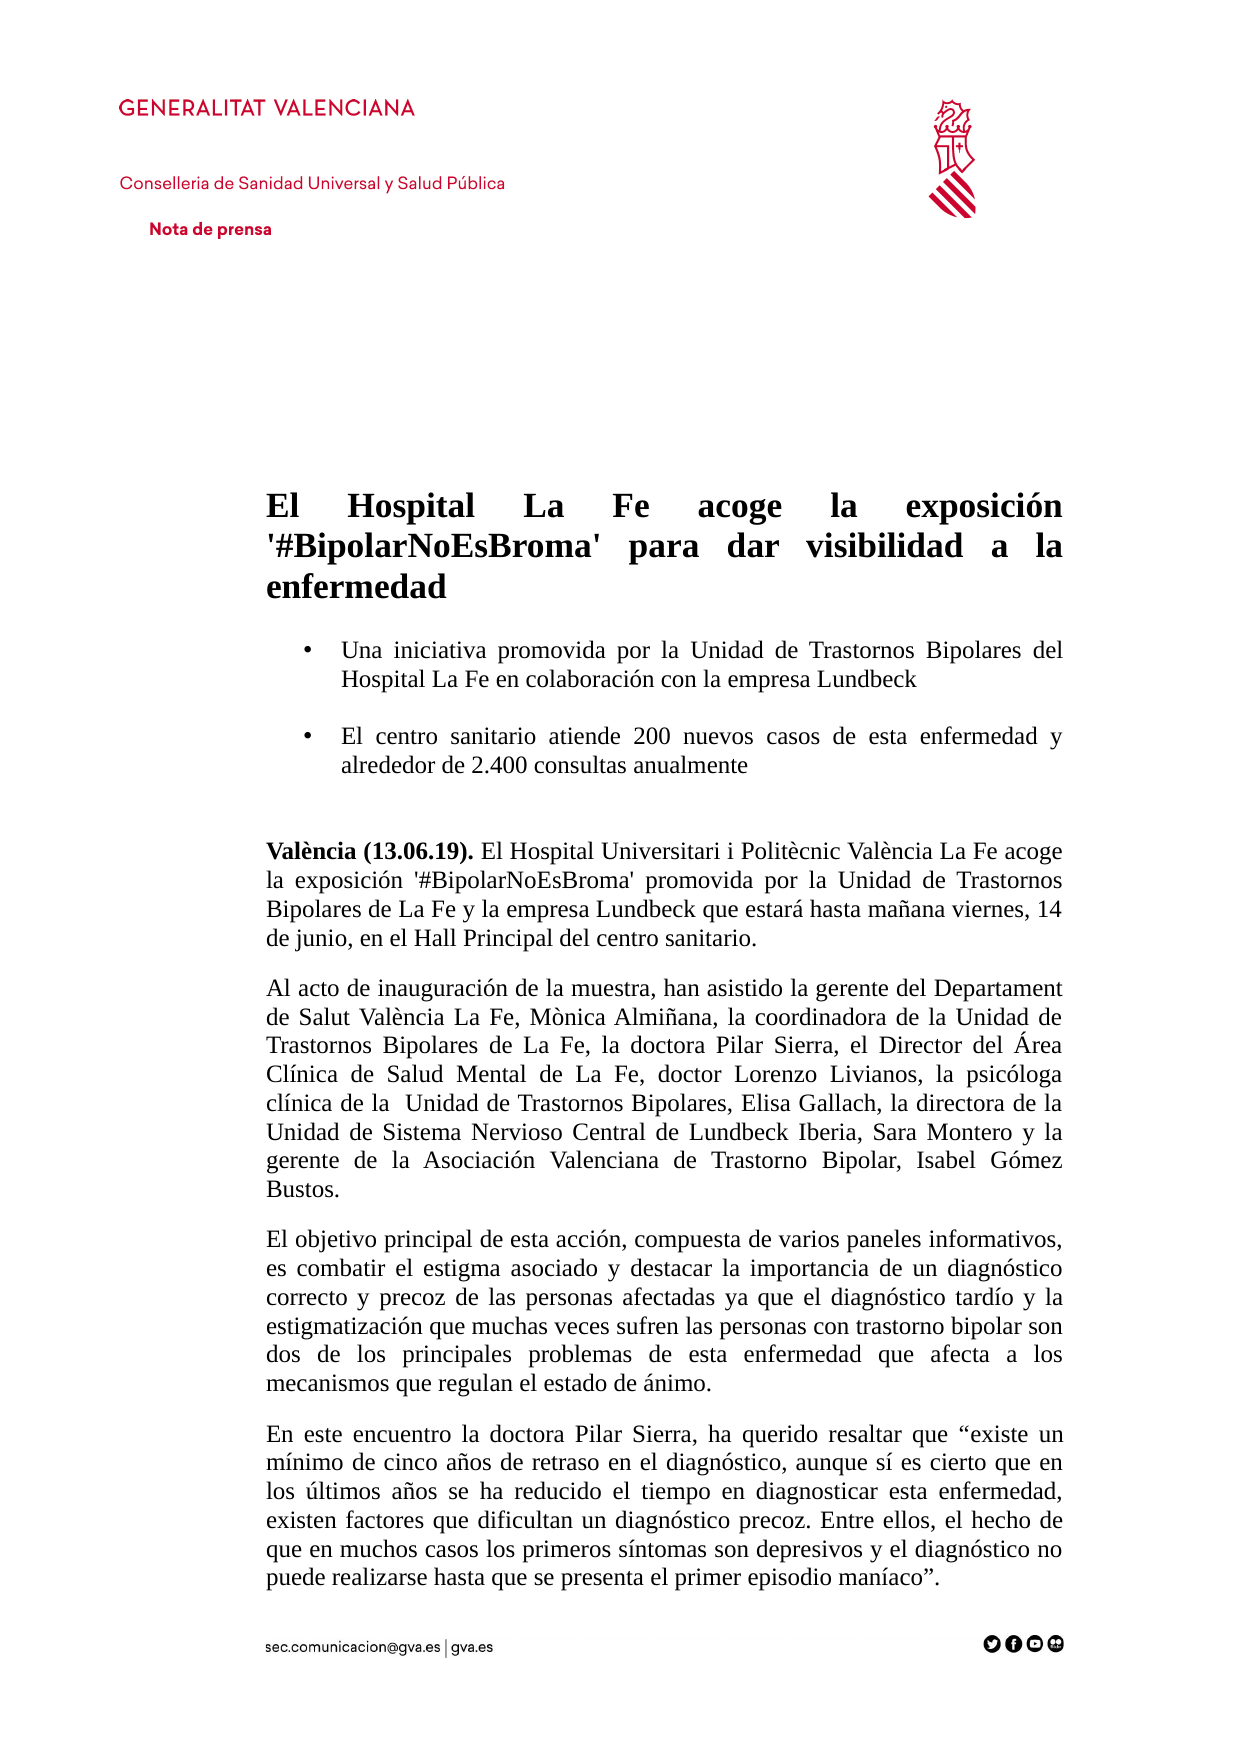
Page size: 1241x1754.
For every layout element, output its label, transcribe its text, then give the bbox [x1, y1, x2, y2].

picture [119, 99, 976, 239]
list Una iniciativa promovida por la Unidad de Trastornos Bipolares del Hospital La Fe en colaboración con la empresa Lundbeck [303, 635, 1064, 693]
list El centro sanitario atiende 200 nuevos casos de esta enfermedad y alrededor de 2.400 consultas anualmente [303, 721, 1064, 779]
text València (13.06.19). El Hospital Universitari i Politècnic València La Fe acoge la exposición '#BipolarNoEsBroma' promovida por la Unidad de Trastornos Bipolares de La Fe y la empresa Lundbeck que estará hasta mañana viernes, 14 de junio, en el Hall Principal del centro sanitario. [266, 836, 1064, 951]
picture [265, 1635, 1064, 1658]
text En este encuentro la doctora Pilar Sierra, ha querido resaltar que “existe un mínimo de cinco años de retraso en el diagnóstico, aunque sí es cierto que en los últimos años se ha reducido el tiempo en diagnosticar esta enfermedad, existen factores que dificultan un diagnóstico precoz. Entre ellos, el hecho de que en muchos casos los primeros síntomas son depresivos y el diagnóstico no puede realizarse hasta que se presenta el primer episodio maníaco”. [266, 1419, 1064, 1591]
text Al acto de inauguración de la muestra, han asistido la gerente del Departament de Salut València La Fe, Mònica Almiñana, la coordinadora de la Unidad de Trastornos Bipolares de La Fe, la doctora Pilar Sierra, el Director del Área Clínica de Salud Mental de La Fe, doctor Lorenzo Livianos, la psicóloga clínica de la Unidad de Trastornos Bipolares, Elisa Gallach, la directora de la Unidad de Sistema Nervioso Central de Lundbeck Iberia, Sara Montero y la gerente de la Asociación Valenciana de Trastorno Bipolar, Isabel Gómez Bustos. [266, 973, 1064, 1203]
text El Hospital La Fe acoge la exposición '#BipolarNoEsBroma' para dar visibilidad a la enfermedad [266, 484, 1064, 606]
text El objetivo principal de esta acción, compuesta de varios paneles informativos, es combatir el estigma asociado y destacar la importancia de un diagnóstico correcto y precoz de las personas afectadas ya que el diagnóstico tardío y la estigmatización que muchas veces sufren las personas con trastorno bipolar son dos de los principales problemas de esta enfermedad que afecta a los mecanismos que regulan el estado de ánimo. [266, 1224, 1064, 1397]
